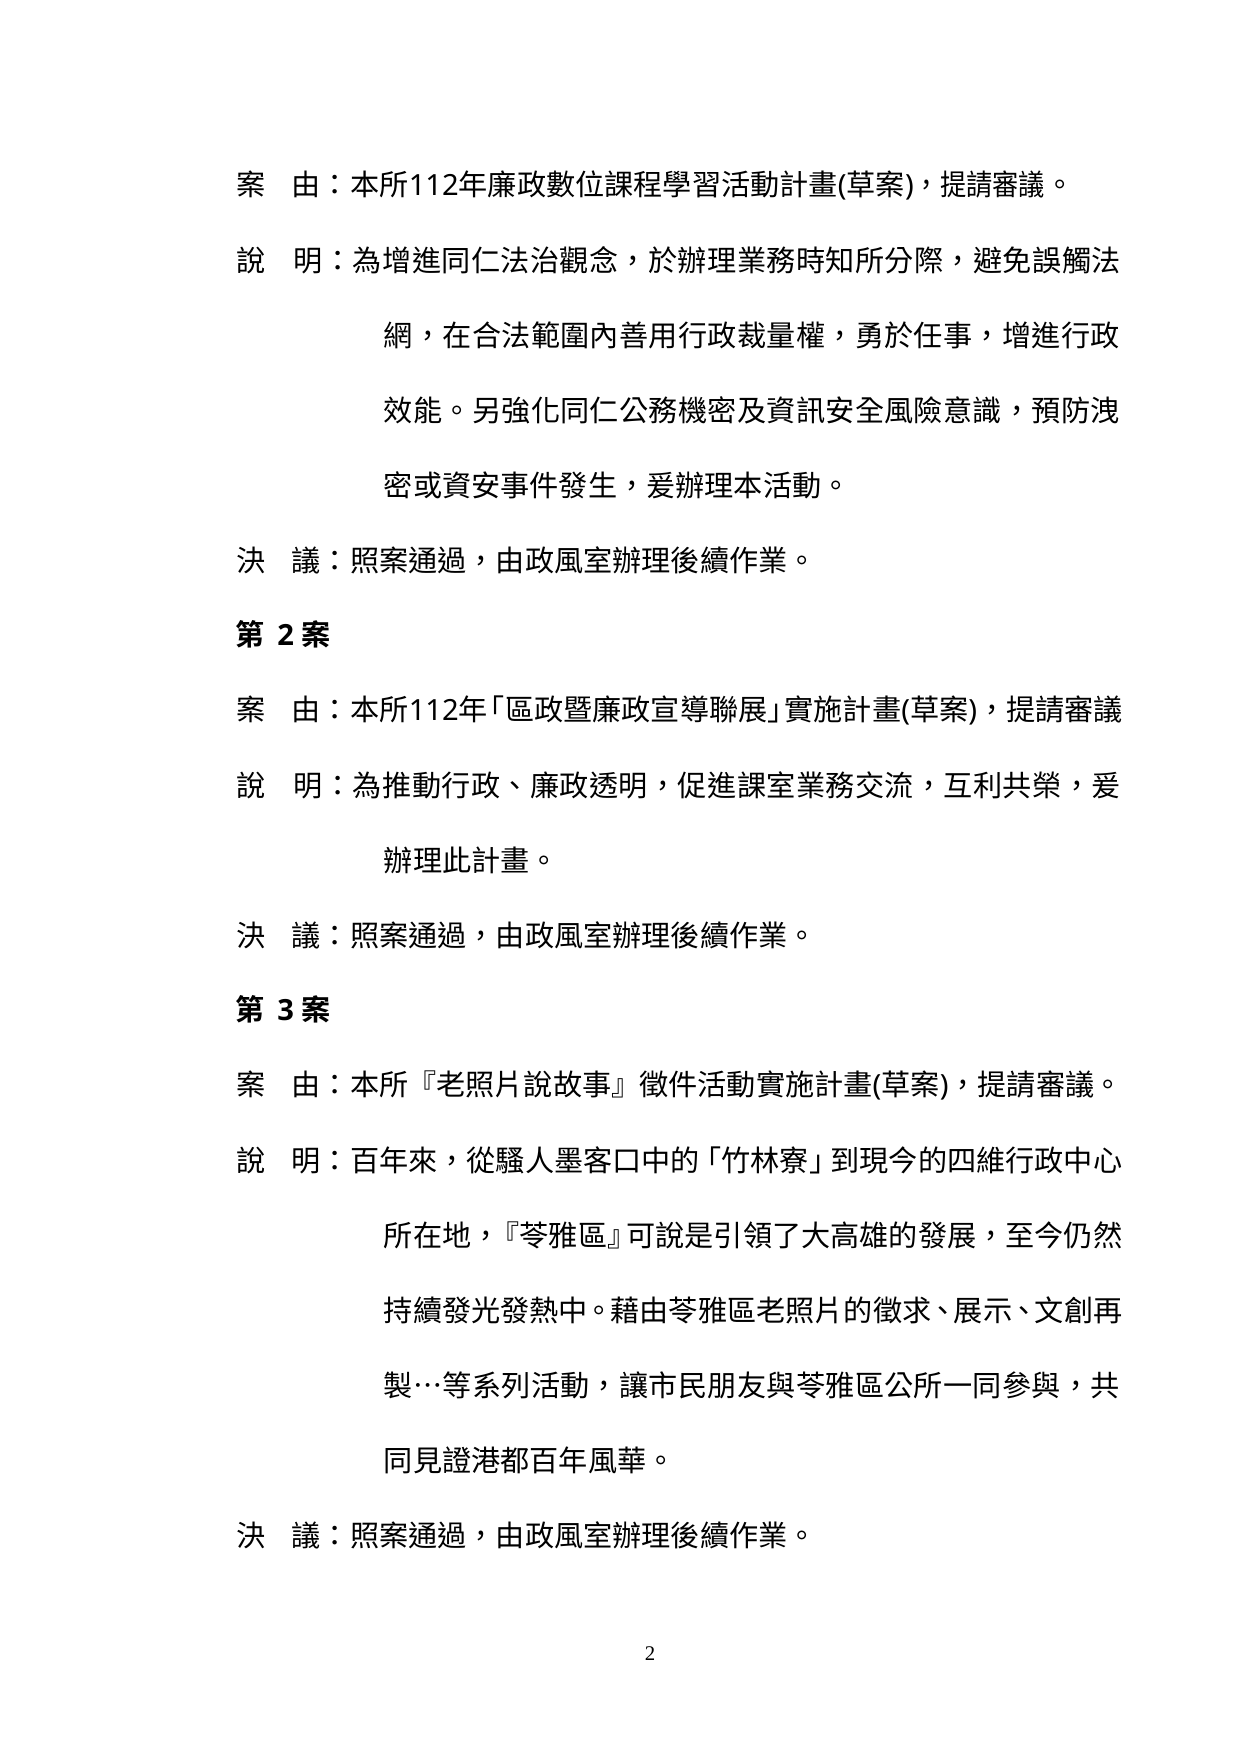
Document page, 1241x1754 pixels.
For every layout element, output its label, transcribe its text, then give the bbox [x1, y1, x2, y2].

text 說 明：為推動行政、廉政透明，促進課室業務交流，互利共榮，爰辦理此計畫。 [236, 746, 1122, 896]
text 決 議：照案通過，由政風室辦理後續作業。 [236, 896, 1122, 971]
text 決 議：照案通過，由政風室辦理後續作業。 [236, 521, 1122, 596]
text 說 明：百年來，從騷人墨客口中的「竹林寮」到現今的四維行政中心所在地，『苓雅區』可說是引領了大高雄的發展，至今仍然持續發光發熱中。藉由苓雅區老照片的徵求、展示、文創再製…等系列活動，讓市民朋友與苓雅區公所一同參與，共同見證港都百年風華。 [236, 1121, 1122, 1496]
text 案 由：本所112年廉政數位課程學習活動計畫(草案)，提請審議。 [236, 146, 1122, 221]
text 決 議：照案通過，由政風室辦理後續作業。 [236, 1496, 1122, 1571]
text 案 由：本所『老照片說故事』徵件活動實施計畫(草案)，提請審議。 [236, 1046, 1122, 1121]
text 說 明：為增進同仁法治觀念，於辦理業務時知所分際，避免誤觸法網，在合法範圍內善用行政裁量權，勇於任事，增進行政效能。另強化同仁公務機密及資訊安全風險意識，預防洩密或資安事件發生，爰辦理本活動。 [236, 221, 1122, 521]
text 第 3 案 [235, 971, 1122, 1046]
text 案 由：本所112年「區政暨廉政宣導聯展」實施計畫(草案)，提請審議。 [236, 671, 1122, 746]
text 第 2 案 [235, 596, 1122, 671]
